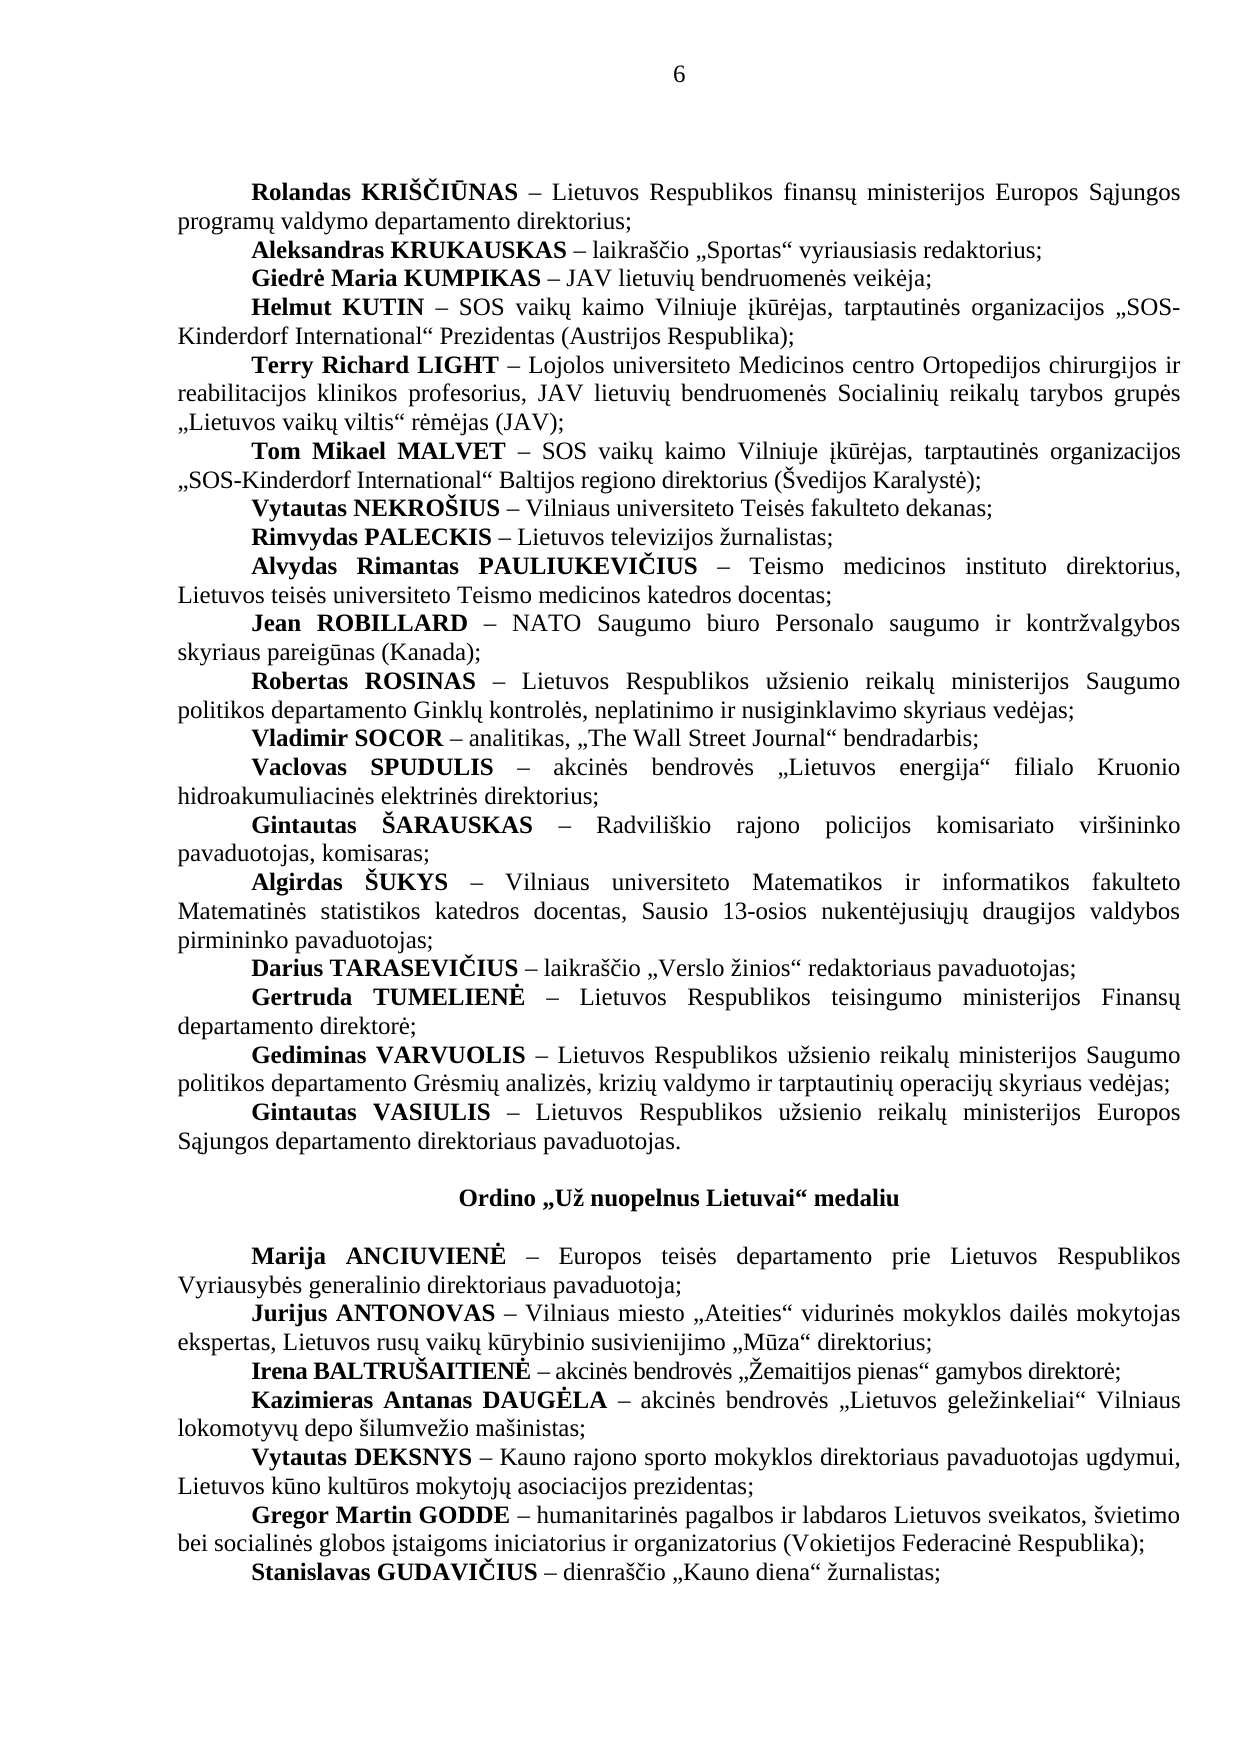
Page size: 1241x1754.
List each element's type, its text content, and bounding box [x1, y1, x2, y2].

text Rolandas KRIŠČIŪNAS – Lietuvos Respublikos finansų ministerijos Europos Sąjungos programų valdymo departamento direktorius; [177, 177, 1181, 235]
text Alvydas Rimantas PAULIUKEVIČIUS – Teismo medicinos instituto direktorius, Lietuvos teisės universiteto Teismo medicinos katedros docentas; [177, 551, 1181, 608]
text Aleksandras KRUKAUSKAS – laikraščio „Sportas“ vyriausiasis redaktorius; [177, 235, 1181, 263]
text Terry Richard LIGHT – Lojolos universiteto Medicinos centro Ortopedijos chirurgijos ir reabilitacijos klinikos profesorius, JAV lietuvių bendruomenės Socialinių reikalų tarybos grupės „Lietuvos vaikų viltis“ rėmėjas (JAV); [177, 350, 1181, 436]
text Vaclovas SPUDULIS – akcinės bendrovės „Lietuvos energija“ filialo Kruonio hidroakumuliacinės elektrinės direktorius; [177, 752, 1181, 810]
text Gintautas ŠARAUSKAS – Radviliškio rajono policijos komisariato viršininko pavaduotojas, komisaras; [177, 810, 1181, 867]
text Vytautas DEKSNYS – Kauno rajono sporto mokyklos direktoriaus pavaduotojas ugdymui, Lietuvos kūno kultūros mokytojų asociacijos prezidentas; [177, 1442, 1181, 1500]
text Marija ANCIUVIENĖ – Europos teisės departamento prie Lietuvos Respublikos Vyriausybės generalinio direktoriaus pavaduotoja; [177, 1241, 1181, 1298]
text Darius TARASEVIČIUS – laikraščio „Verslo žinios“ redaktoriaus pavaduotojas; [177, 953, 1181, 982]
text Algirdas ŠUKYS – Vilniaus universiteto Matematikos ir informatikos fakulteto Matematinės statistikos katedros docentas, Sausio 13-osios nukentėjusiųjų draugijos valdybos pirmininko pavaduotojas; [177, 867, 1181, 953]
text Stanislavas GUDAVIČIUS – dienraščio „Kauno diena“ žurnalistas; [177, 1557, 1181, 1586]
text Jurijus ANTONOVAS – Vilniaus miesto „Ateities“ vidurinės mokyklos dailės mokytojas ekspertas, Lietuvos rusų vaikų kūrybinio susivienijimo „Mūza“ direktorius; [177, 1298, 1181, 1356]
text Gertruda TUMELIENĖ – Lietuvos Respublikos teisingumo ministerijos Finansų departamento direktorė; [177, 982, 1181, 1040]
text Gintautas VASIULIS – Lietuvos Respublikos užsienio reikalų ministerijos Europos Sąjungos departamento direktoriaus pavaduotojas. [177, 1097, 1181, 1155]
text Rimvydas PALECKIS – Lietuvos televizijos žurnalistas; [177, 522, 1181, 551]
text Ordino „Už nuopelnus Lietuvai“ medaliu [177, 1183, 1181, 1212]
text Kazimieras Antanas DAUGĖLA – akcinės bendrovės „Lietuvos geležinkeliai“ Vilniaus lokomotyvų depo šilumvežio mašinistas; [177, 1385, 1181, 1442]
text Jean ROBILLARD – NATO Saugumo biuro Personalo saugumo ir kontržvalgybos skyriaus pareigūnas (Kanada); [177, 608, 1181, 666]
text Giedrė Maria KUMPIKAS – JAV lietuvių bendruomenės veikėja; [177, 263, 1181, 292]
text Helmut KUTIN – SOS vaikų kaimo Vilniuje įkūrėjas, tarptautinės organizacijos „SOS-Kinderdorf International“ Prezidentas (Austrijos Respublika); [177, 292, 1181, 350]
text Irena BALTRUŠAITIENĖ – akcinės bendrovės „Žemaitijos pienas“ gamybos direktorė; [177, 1356, 1181, 1385]
text Gediminas VARVUOLIS – Lietuvos Respublikos užsienio reikalų ministerijos Saugumo politikos departamento Grėsmių analizės, krizių valdymo ir tarptautinių operacijų skyriaus vedėjas; [177, 1040, 1181, 1097]
text Tom Mikael MALVET – SOS vaikų kaimo Vilniuje įkūrėjas, tarptautinės organizacijos „SOS-Kinderdorf International“ Baltijos regiono direktorius (Švedijos Karalystė); [177, 436, 1181, 493]
text Gregor Martin GODDE – humanitarinės pagalbos ir labdaros Lietuvos sveikatos, švietimo bei socialinės globos įstaigoms iniciatorius ir organizatorius (Vokietijos Federacinė Respublika); [177, 1500, 1181, 1557]
text Vytautas NEKROŠIUS – Vilniaus universiteto Teisės fakulteto dekanas; [177, 493, 1181, 522]
text Vladimir SOCOR – analitikas, „The Wall Street Journal“ bendradarbis; [177, 723, 1181, 752]
text Robertas ROSINAS – Lietuvos Respublikos užsienio reikalų ministerijos Saugumo politikos departamento Ginklų kontrolės, neplatinimo ir nusiginklavimo skyriaus vedėjas; [177, 666, 1181, 723]
